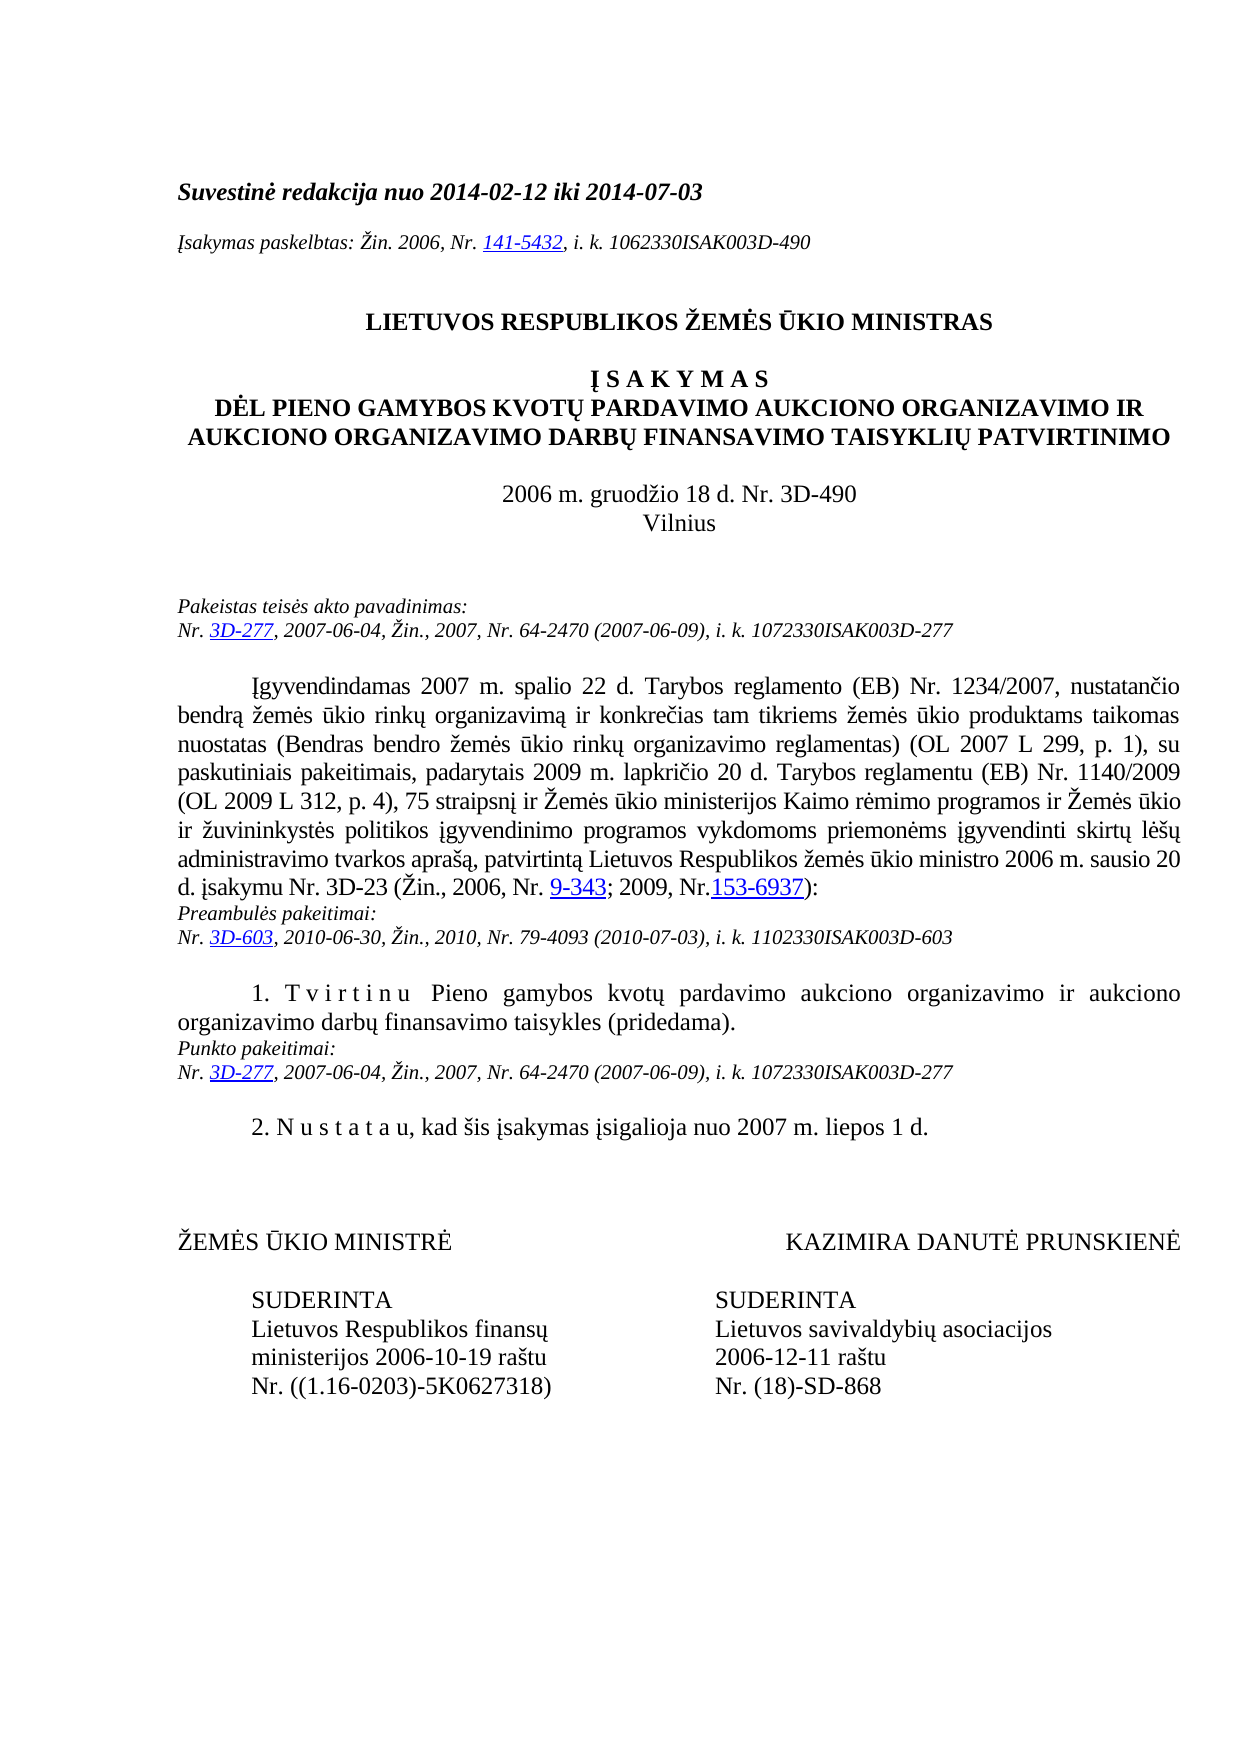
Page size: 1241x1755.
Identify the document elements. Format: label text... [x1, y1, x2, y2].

text Nr. ((1.16-0203)-5K0627318) Nr. (18)-SD-868 [177, 1371, 1181, 1400]
text SUDERINTA SUDERINTA [177, 1285, 1181, 1314]
text Įsakymas paskelbtas: Žin. 2006, Nr. 141-5432, i. k. 1062330ISAK003D-490 [177, 230, 1181, 254]
text Vilnius [177, 508, 1181, 537]
text Suvestinė redakcija nuo 2014-02-12 iki 2014-07-03 [177, 177, 1181, 206]
text Įgyvendindamas 2007 m. spalio 22 d. Tarybos reglamento (EB) Nr. 1234/2007, nustatančio bendrą žemės ūkio rinkų organizavimą ir konkrečias tam tikriems žemės ūkio produktams taikomas nuostatas (Bendras bendro žemės ūkio rinkų organizavimo reglamentas) (OL 2007 L 299, p. 1), su paskutiniais pakeitimais, padarytais 2009 m. lapkričio 20 d. Tarybos reglamentu (EB) Nr. 1140/2009 (OL 2009 L 312, p. 4), 75 straipsnį ir Žemės ūkio ministerijos Kaimo rėmimo programos ir Žemės ūkio ir žuvininkystės politikos įgyvendinimo programos vykdomoms priemonėms įgyvendinti skirtų lėšų administravimo tvarkos aprašą, patvirtintą Lietuvos Respublikos žemės ūkio ministro 2006 m. sausio 20 d. įsakymu Nr. 3D-23 (Žin., 2006, Nr. 9-343; 2009, Nr.153-6937): [177, 671, 1181, 901]
text Nr. 3D-277, 2007-06-04, Žin., 2007, Nr. 64-2470 (2007-06-09), i. k. 1072330ISAK003D-277 [177, 618, 1181, 642]
text Nr. 3D-277, 2007-06-04, Žin., 2007, Nr. 64-2470 (2007-06-09), i. k. 1072330ISAK003D-277 [177, 1060, 1181, 1084]
text Į S A K Y M A S [177, 364, 1181, 393]
text ŽEMĖS ŪKIO MINISTRĖ KAZIMIRA DANUTĖ PRUNSKIENĖ [177, 1227, 1181, 1256]
text 2. Nustatau, kad šis įsakymas įsigalioja nuo 2007 m. liepos 1 d. [177, 1112, 1181, 1141]
text Punkto pakeitimai: [177, 1036, 1181, 1060]
text Nr. 3D-603, 2010-06-30, Žin., 2010, Nr. 79-4093 (2010-07-03), i. k. 1102330ISAK003D-603 [177, 925, 1181, 949]
text Preambulės pakeitimai: [177, 901, 1181, 925]
text LIETUVOS RESPUBLIKOS ŽEMĖS ŪKIO MINISTRAS [177, 307, 1181, 336]
text ministerijos 2006-10-19 raštu 2006-12-11 raštu [177, 1342, 1181, 1371]
text 1. Tvirtinu Pieno gamybos kvotų pardavimo aukciono organizavimo ir aukciono organizavimo darbų finansavimo taisykles (pridedama). [177, 978, 1181, 1036]
text Lietuvos Respublikos finansų Lietuvos savivaldybių asociacijos [177, 1314, 1181, 1342]
text 2006 m. gruodžio 18 d. Nr. 3D-490 [177, 479, 1181, 508]
text Pakeistas teisės akto pavadinimas: [177, 594, 1181, 618]
text DĖL PIENO GAMYBOS KVOTŲ PARDAVIMO AUKCIONO ORGANIZAVIMO IR AUKCIONO ORGANIZAVIMO DARBŲ FINANSAVIMO TAISYKLIŲ PATVIRTINIMO [177, 393, 1181, 451]
